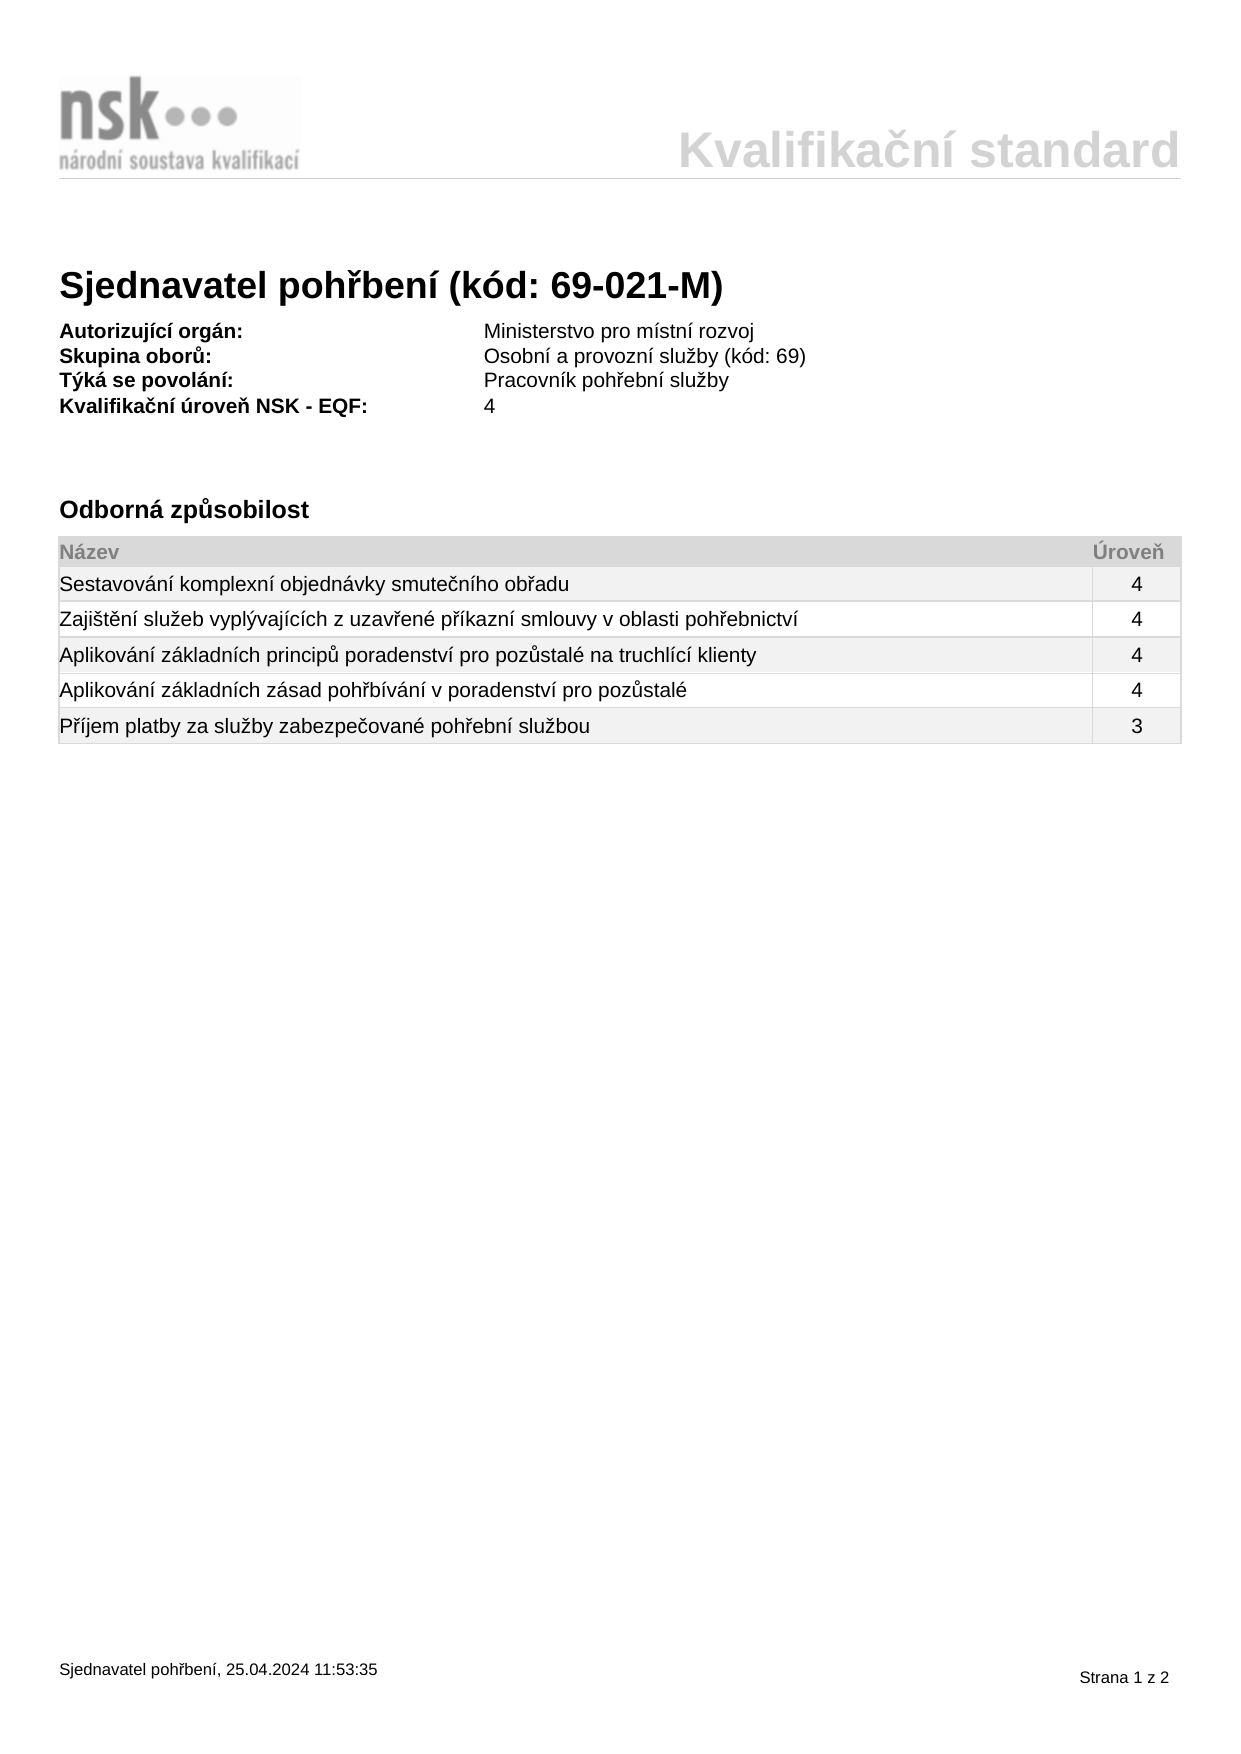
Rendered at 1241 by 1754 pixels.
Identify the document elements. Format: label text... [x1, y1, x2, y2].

table_cell [620, 1043, 626, 1343]
table_cell [59, 1343, 483, 1502]
table_cell [59, 172, 483, 178]
table_cell Ministerstvo pro místní rozvoj [484, 319, 1181, 344]
table_cell [1169, 196, 1181, 224]
table_cell [626, 524, 862, 536]
table_cell 3 [1093, 708, 1180, 743]
table_cell [1093, 1343, 1169, 1502]
table_cell Název [60, 537, 1092, 566]
table_cell [484, 196, 620, 224]
table_cell [484, 1343, 620, 1502]
table_cell [1169, 1343, 1181, 1502]
table_cell [626, 418, 862, 489]
table_cell [484, 172, 620, 178]
table_cell [484, 744, 620, 1043]
table_cell 4 [1093, 638, 1180, 672]
table_cell Skupina oborů: [59, 344, 483, 368]
table_cell Příjem platby za služby zabezpečované pohřební službou [60, 708, 1092, 743]
table_cell 4 [1093, 674, 1180, 707]
table_cell [626, 1043, 862, 1343]
table_cell 4 [484, 394, 1181, 417]
table_cell [1169, 418, 1181, 489]
table_cell [59, 307, 483, 319]
table_cell [484, 1502, 620, 1659]
table_cell [1169, 1502, 1181, 1659]
table_cell Týká se povolání: [59, 368, 483, 392]
table_cell [620, 744, 626, 1043]
table_cell [59, 744, 483, 1043]
table_cell [862, 1502, 1093, 1659]
table_header [621, 59, 626, 172]
table_cell Sjednavatel pohřbení, 25.04.2024 11:53:35 [59, 1659, 862, 1695]
table_cell Sjednavatel pohřbení (kód: 69-021-M) [59, 224, 1181, 307]
table_cell Osobní a provozní služby (kód: 69) [484, 344, 1181, 368]
table_cell [1093, 524, 1169, 536]
table_cell [1093, 1043, 1169, 1343]
table_cell [620, 196, 626, 224]
table_cell [626, 307, 862, 319]
table_cell [862, 1043, 1093, 1343]
table_cell Zajištění služeb vyplývajících z uzavřené příkazní smlouvy v oblasti pohřebnictví [60, 602, 1092, 636]
table_cell 4 [1093, 567, 1180, 600]
table_cell Odborná způsobilost [59, 489, 1181, 524]
table_cell [59, 1502, 483, 1659]
table_cell [59, 1043, 483, 1343]
table_cell [626, 1343, 862, 1502]
table_cell [59, 179, 1181, 196]
table_cell [1093, 1502, 1169, 1659]
table_cell [1169, 1043, 1181, 1343]
table_cell [484, 307, 620, 319]
table_cell 4 [1093, 602, 1180, 636]
table_cell [862, 307, 1093, 319]
table_cell [862, 524, 1093, 536]
table_cell [484, 1043, 620, 1343]
table_cell Sestavování komplexní objednávky smutečního obřadu [60, 567, 1092, 600]
table_cell Aplikování základních zásad pohřbívání v poradenství pro pozůstalé [60, 674, 1092, 707]
table_cell Autorizující orgán: [59, 319, 483, 343]
table_cell [620, 524, 626, 536]
table_cell [1093, 744, 1169, 1043]
table_cell [1093, 307, 1169, 319]
table_header Kvalifikační standard [626, 59, 1181, 178]
table_cell [484, 418, 620, 489]
table_cell [626, 1502, 862, 1659]
table_cell [620, 307, 626, 319]
table_cell [862, 744, 1093, 1043]
picture [58, 59, 621, 172]
table_cell [620, 1343, 626, 1502]
table_cell [59, 418, 483, 489]
table_cell [1093, 196, 1169, 224]
table_cell Úroveň [1093, 537, 1180, 566]
table_cell [862, 1343, 1093, 1502]
table_cell [626, 196, 862, 224]
table_cell [862, 418, 1093, 489]
table_cell [1093, 418, 1169, 489]
table_cell [1169, 1659, 1181, 1695]
table_cell [1169, 744, 1181, 1043]
table_cell Aplikování základních principů poradenství pro pozůstalé na truchlící klienty [60, 638, 1092, 672]
table_cell [1169, 307, 1181, 319]
table_cell [59, 524, 483, 536]
table_cell [59, 196, 483, 224]
table_cell Strana 1 z 2 [862, 1659, 1169, 1695]
table_cell Kvalifikační úroveň NSK - EQF: [59, 394, 483, 417]
table_cell [1169, 524, 1181, 536]
table_cell [862, 196, 1093, 224]
table_cell Pracovník pohřební služby [484, 368, 1181, 393]
table_cell [484, 524, 620, 536]
table_cell [620, 418, 626, 489]
table_cell [620, 1502, 626, 1659]
table_cell [626, 744, 862, 1043]
